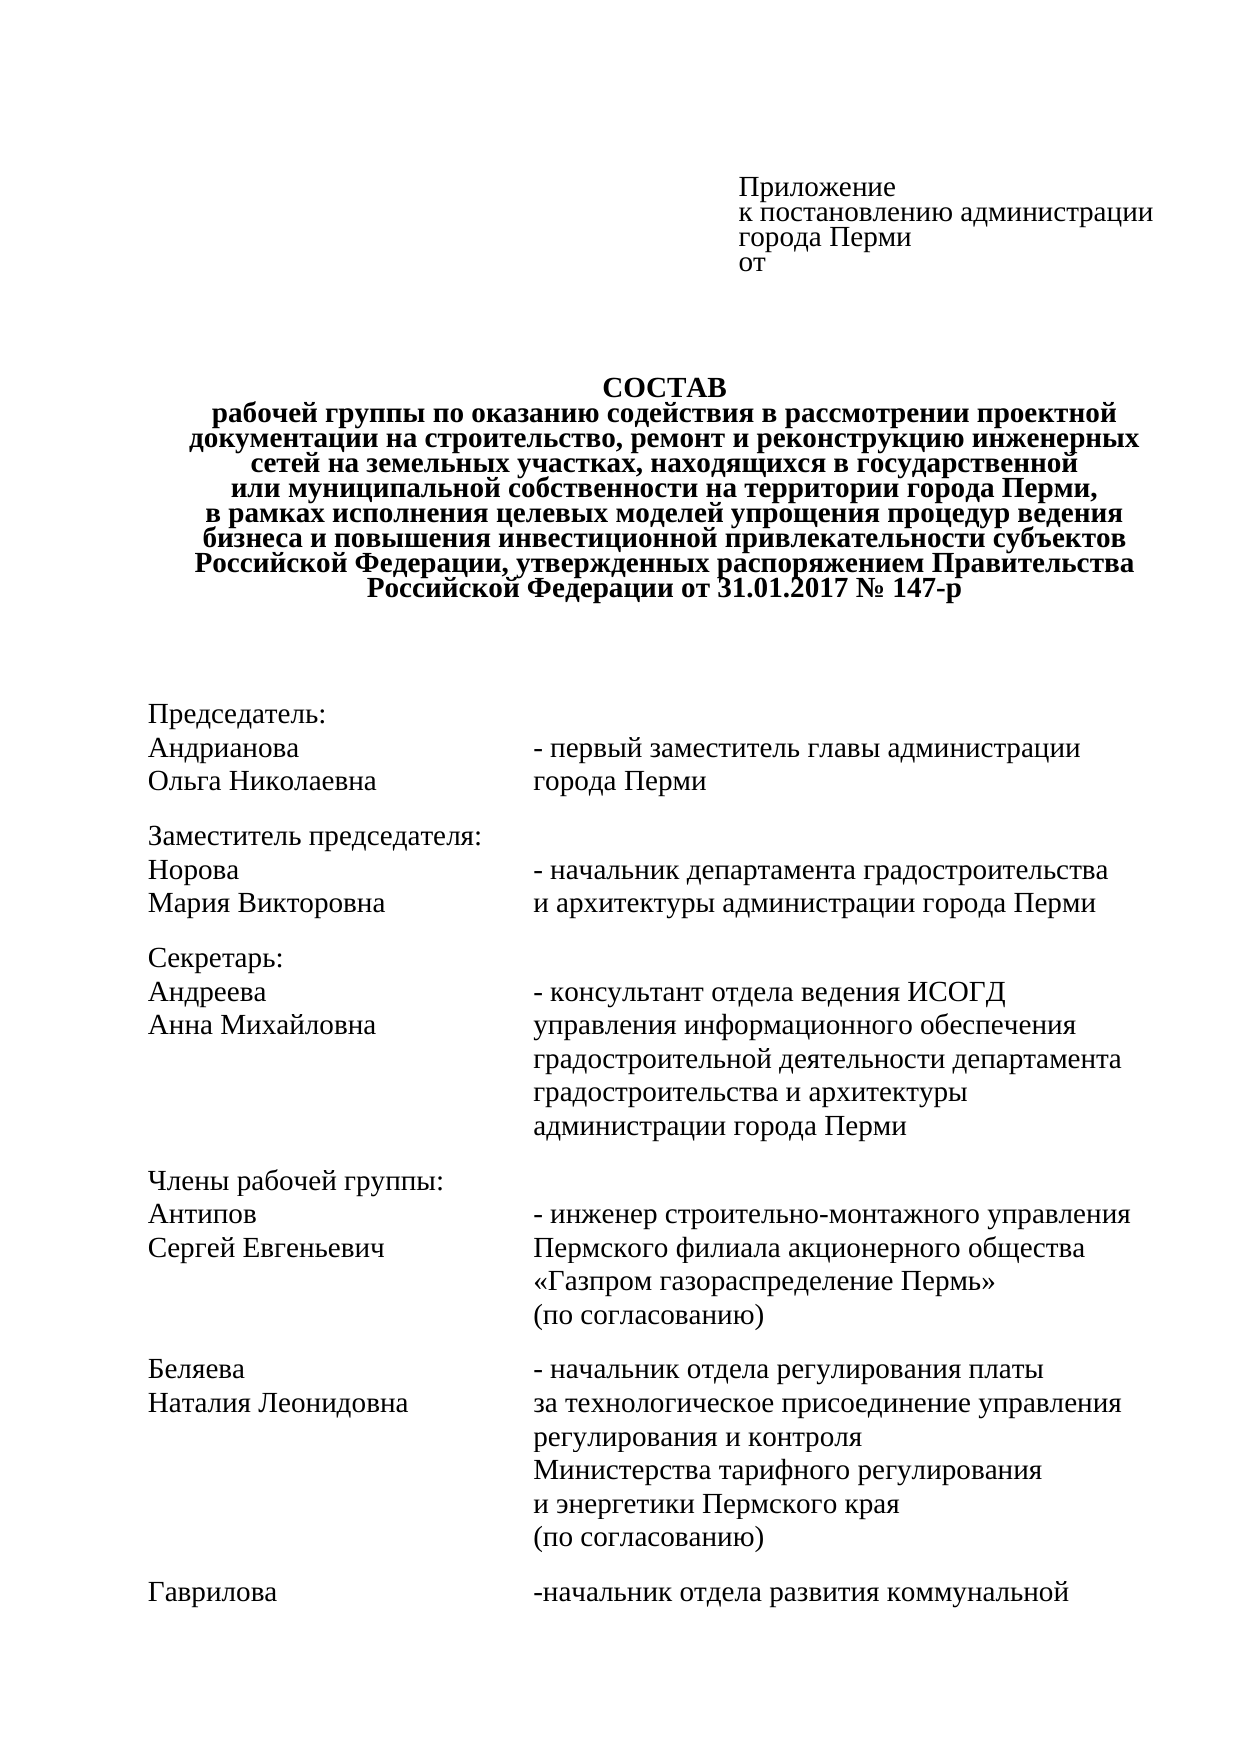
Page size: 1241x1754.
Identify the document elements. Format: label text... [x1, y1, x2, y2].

table_cell Секретарь: Андреева Анна Михайловна [141, 930, 527, 1152]
text к постановлению администрации [738, 202, 1181, 227]
table_cell Заместитель председателя: Норова Мария Викторовна [141, 808, 527, 929]
table_cell - начальник отдела регулирования платы за технологическое присоединение управления регулирования и контроля Министерства тарифного регулирования и энергетики Пермского края (по согласованию) [527, 1341, 1175, 1563]
table_cell Беляева Наталия Леонидовна [141, 1341, 527, 1563]
text в рамках исполнения целевых моделей упрощения процедур ведения [148, 502, 1181, 527]
table_cell Гаврилова [141, 1564, 527, 1627]
text Состав [148, 377, 1181, 402]
table_header Председатель: Андрианова Ольга Николаевна [141, 686, 527, 808]
table_cell - инженер строительно-монтажного управления Пермского филиала акционерного общества «Газпром газораспределение Пермь» (по согласованию) [527, 1152, 1175, 1341]
table_cell Члены рабочей группы: Антипов Сергей Евгеньевич [141, 1152, 527, 1341]
text города Перми [738, 227, 1181, 252]
text сетей на земельных участках, находящихся в государственной [148, 452, 1181, 477]
text от [738, 252, 1181, 277]
table_cell - консультант отдела ведения ИСОГД управления информационного обеспечения градостроительной деятельности департамента градостроительства и архитектуры администрации города Перми [527, 930, 1175, 1152]
text или муниципальной собственности на территории города Перми, [148, 477, 1181, 502]
table_cell -начальник отдела развития коммунальной [527, 1564, 1175, 1627]
text Приложение [738, 177, 1181, 202]
table_header - первый заместитель главы администрации города Перми [527, 686, 1175, 808]
table_cell - начальник департамента градостроительства и архитектуры администрации города Перми [527, 808, 1175, 929]
text рабочей группы по оказанию содействия в рассмотрении проектной документации на строительство, ремонт и реконструкцию инженерных [148, 402, 1181, 452]
text бизнеса и повышения инвестиционной привлекательности субъектов Российской Федерации, утвержденных распоряжением Правительства Российской Федерации от 31.01.2017 № 147-р [148, 527, 1181, 602]
